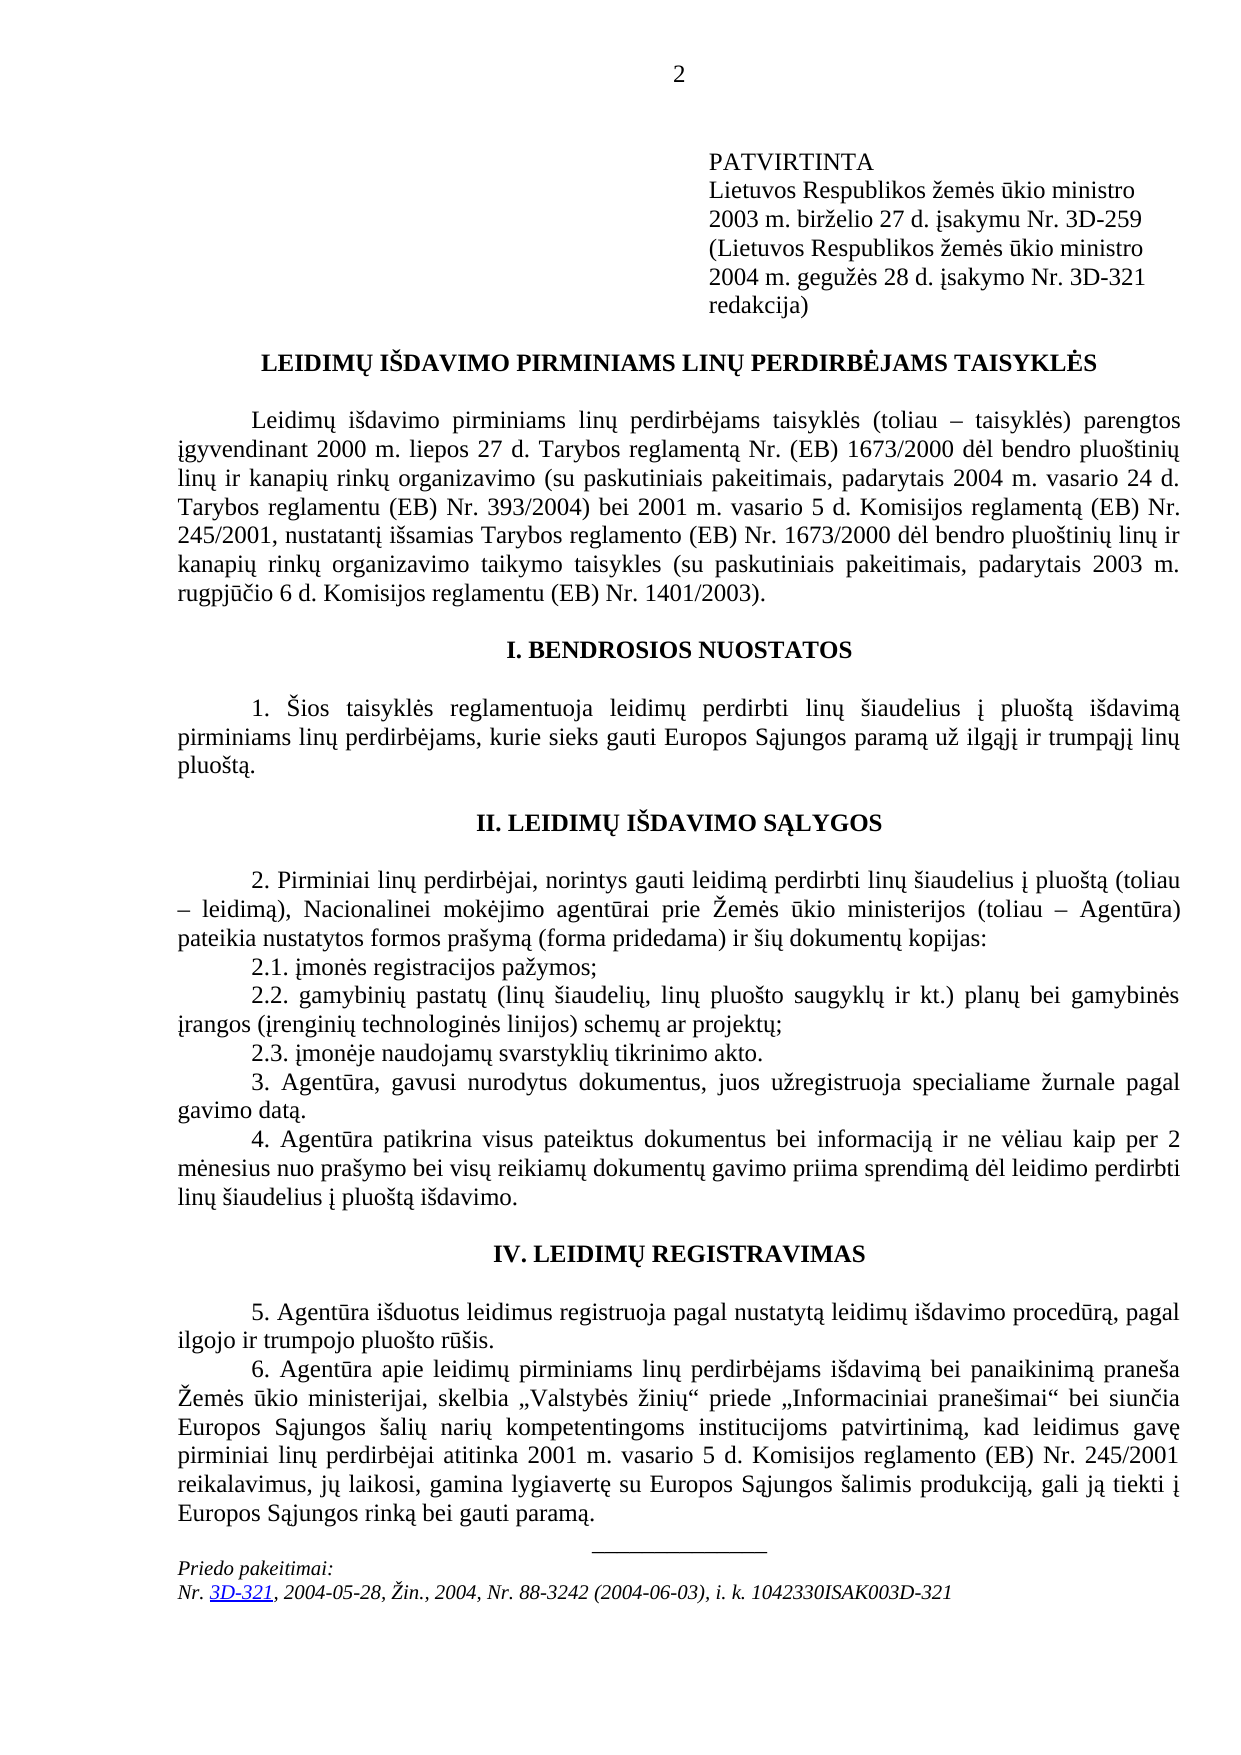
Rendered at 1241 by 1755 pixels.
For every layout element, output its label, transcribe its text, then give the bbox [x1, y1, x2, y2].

text 3. Agentūra, gavusi nurodytus dokumentus, juos užregistruoja specialiame žurnale pagal gavimo datą. [177, 1067, 1181, 1124]
text 6. Agentūra apie leidimų pirminiams linų perdirbėjams išdavimą bei panaikinimą praneša Žemės ūkio ministerijai, skelbia „Valstybės žinių“ priede „Informaciniai pranešimai“ bei siunčia Europos Sąjungos šalių narių kompetentingoms institucijoms patvirtinimą, kad leidimus gavę pirminiai linų perdirbėjai atitinka 2001 m. vasario 5 d. Komisijos reglamento (EB) Nr. 245/2001 reikalavimus, jų laikosi, gamina lygiavertę su Europos Sąjungos šalimis produkciją, gali ją tiekti į Europos Sąjungos rinką bei gauti paramą. [177, 1354, 1181, 1527]
text Leidimų išdavimo pirminiams linų perdirbėjams taisyklės (toliau – taisyklės) parengtos įgyvendinant 2000 m. liepos 27 d. Tarybos reglamentą Nr. (EB) 1673/2000 dėl bendro pluoštinių linų ir kanapių rinkų organizavimo (su paskutiniais pakeitimais, padarytais 2004 m. vasario 24 d. Tarybos reglamentu (EB) Nr. 393/2004) bei 2001 m. vasario 5 d. Komisijos reglamentą (EB) Nr. 245/2001, nustatantį išsamias Tarybos reglamento (EB) Nr. 1673/2000 dėl bendro pluoštinių linų ir kanapių rinkų organizavimo taikymo taisykles (su paskutiniais pakeitimais, padarytais 2003 m. rugpjūčio 6 d. Komisijos reglamentu (EB) Nr. 1401/2003). [177, 406, 1181, 607]
text 2003 m. birželio 27 d. įsakymu Nr. 3D-259 [177, 204, 1181, 233]
text II. LEIDIMŲ IŠDAVIMO SĄLYGOS [177, 808, 1181, 837]
text Priedo pakeitimai: [177, 1556, 1181, 1580]
text LEIDIMŲ IŠDAVIMO PIRMINIAMS LINŲ PERDIRBĖJAMS Taisyklės [177, 348, 1181, 377]
text IV. LEIDIMŲ REGISTRAVIMAS [177, 1239, 1181, 1268]
text (Lietuvos Respublikos žemės ūkio ministro [177, 233, 1181, 262]
text Nr. 3D-321, 2004-05-28, Žin., 2004, Nr. 88-3242 (2004-06-03), i. k. 1042330ISAK003D-321 [177, 1580, 1181, 1604]
text 4. Agentūra patikrina visus pateiktus dokumentus bei informaciją ir ne vėliau kaip per 2 mėnesius nuo prašymo bei visų reikiamų dokumentų gavimo priima sprendimą dėl leidimo perdirbti linų šiaudelius į pluoštą išdavimo. [177, 1124, 1181, 1211]
text 1. Šios taisyklės reglamentuoja leidimų perdirbti linų šiaudelius į pluoštą išdavimą pirminiams linų perdirbėjams, kurie sieks gauti Europos Sąjungos paramą už ilgąjį ir trumpąjį linų pluoštą. [177, 693, 1181, 779]
text I. BENDROSIOS NUOSTATOS [177, 636, 1181, 664]
text 2004 m. gegužės 28 d. įsakymo Nr. 3D-321 [177, 262, 1181, 291]
text Lietuvos Respublikos žemės ūkio ministro [177, 176, 1181, 204]
text 2.1. įmonės registracijos pažymos; [177, 952, 1181, 981]
text PATVIRTINTA [177, 147, 1181, 176]
text 2.2. gamybinių pastatų (linų šiaudelių, linų pluošto saugyklų ir kt.) planų bei gamybinės įrangos (įrenginių technologinės linijos) schemų ar projektų; [177, 981, 1181, 1038]
text 2.3. įmonėje naudojamų svarstyklių tikrinimo akto. [177, 1038, 1181, 1067]
text redakcija) [177, 291, 1181, 319]
text ______________ [177, 1527, 1181, 1556]
text 5. Agentūra išduotus leidimus registruoja pagal nustatytą leidimų išdavimo procedūrą, pagal ilgojo ir trumpojo pluošto rūšis. [177, 1297, 1181, 1354]
text 2. Pirminiai linų perdirbėjai, norintys gauti leidimą perdirbti linų šiaudelius į pluoštą (toliau – leidimą), Nacionalinei mokėjimo agentūrai prie Žemės ūkio ministerijos (toliau – Agentūra) pateikia nustatytos formos prašymą (forma pridedama) ir šių dokumentų kopijas: [177, 866, 1181, 952]
